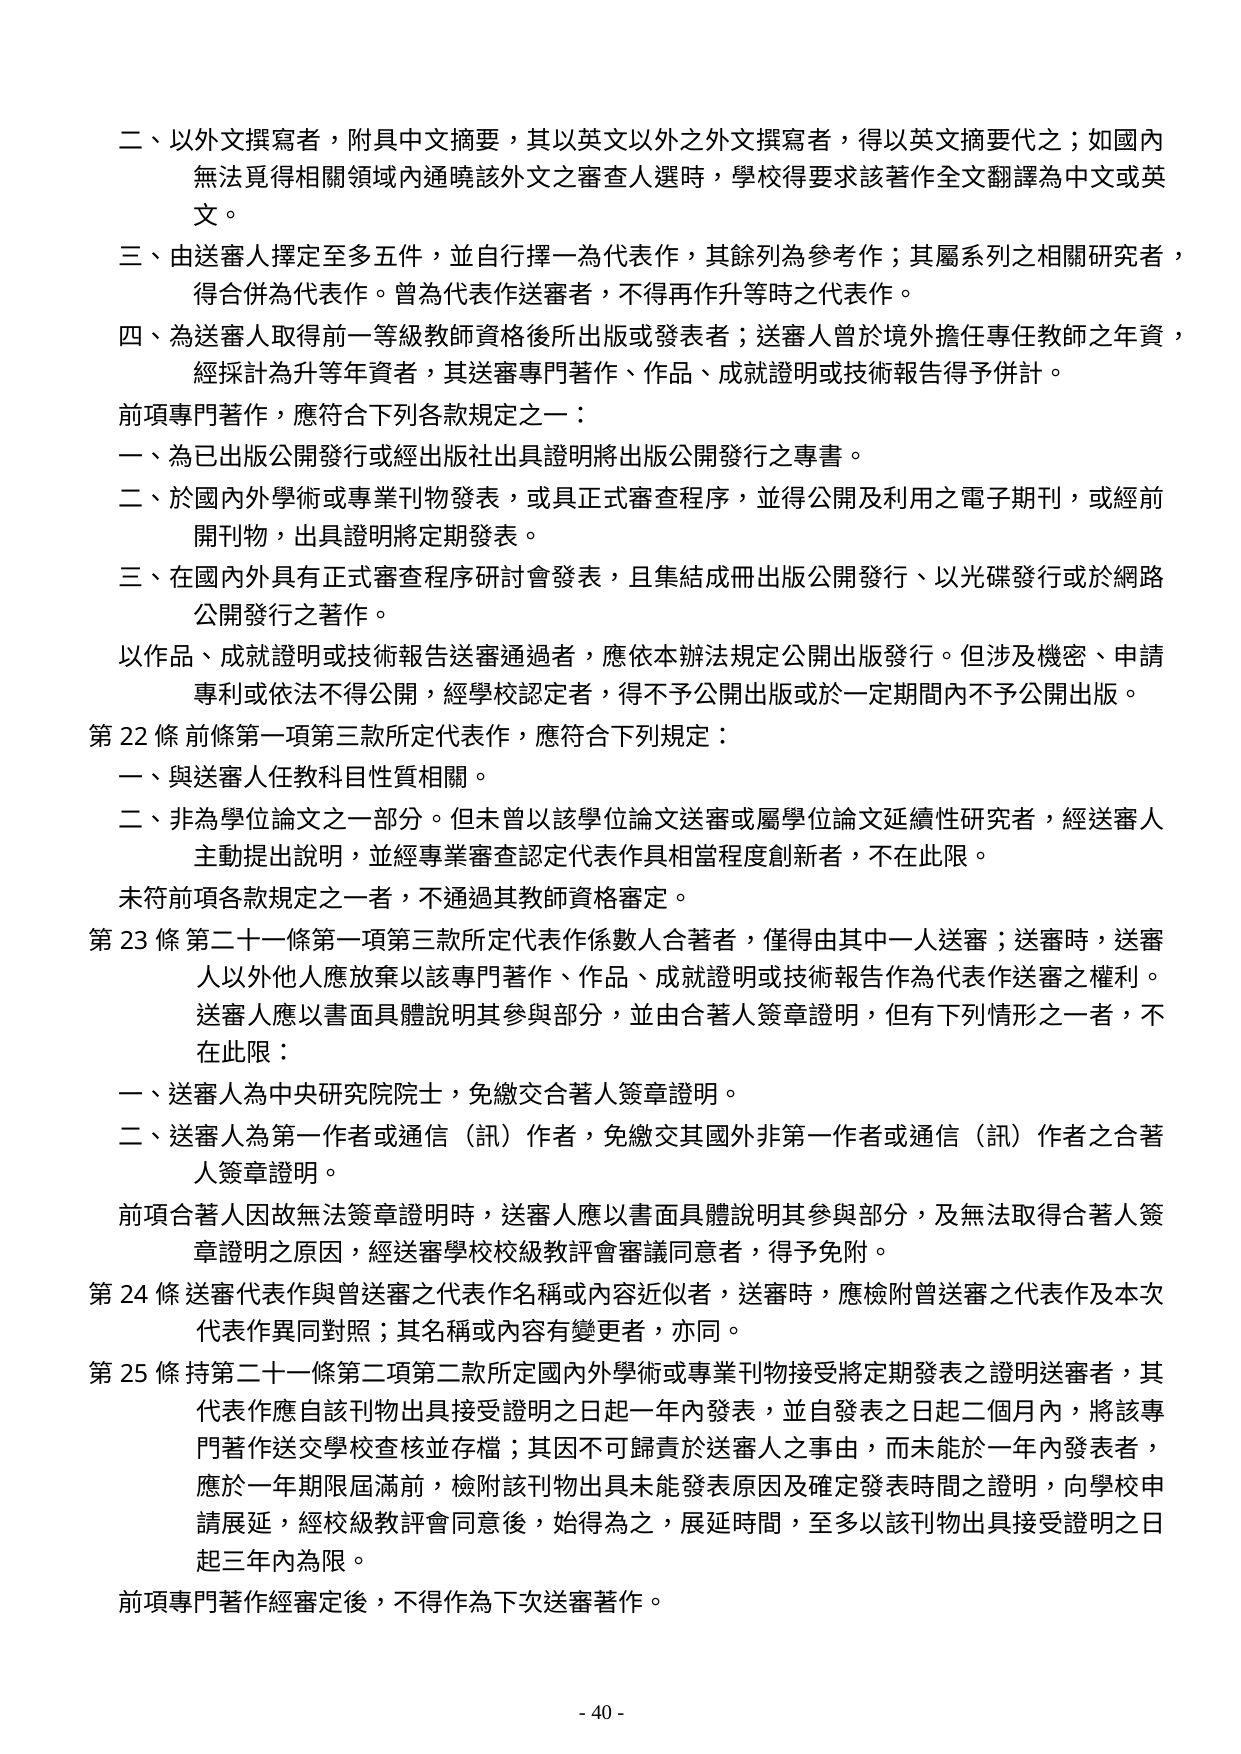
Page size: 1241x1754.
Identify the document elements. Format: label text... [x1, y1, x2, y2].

subtitle 前項合著人因故無法簽章證明時，送審人應以書面具體說明其參與部分，及無法取得合著人簽章證明之原因，經送審學校校級教評會審議同意者，得予免附。 [118, 1194, 1166, 1269]
subtitle 三、在國內外具有正式審查程序研討會發表，且集結成冊出版公開發行、以光碟發行或於網路公開發行之著作。 [118, 557, 1166, 632]
subtitle 二、以外文撰寫者，附具中文摘要，其以英文以外之外文撰寫者，得以英文摘要代之；如國內無法覓得相關領域內通曉該外文之審查人選時，學校得要求該著作全文翻譯為中文或英文。 [118, 119, 1166, 232]
subtitle 前項專門著作經審定後，不得作為下次送審著作。 [118, 1582, 1166, 1619]
subtitle 以作品、成就證明或技術報告送審通過者，應依本辦法規定公開出版發行。但涉及機密、申請專利或依法不得公開，經學校認定者，得不予公開出版或於一定期間內不予公開出版。 [118, 636, 1166, 711]
subtitle 三、由送審人擇定至多五件，並自行擇一為代表作，其餘列為參考作；其屬系列之相關研究者，得合併為代表作。曾為代表作送審者，不得再作升等時之代表作。 [118, 236, 1166, 311]
subtitle 一、為已出版公開發行或經出版社出具證明將出版公開發行之專書。 [118, 436, 1166, 474]
subtitle 二、非為學位論文之一部分。但未曾以該學位論文送審或屬學位論文延續性研究者，經送審人主動提出說明，並經專業審查認定代表作具相當程度創新者，不在此限。 [118, 799, 1166, 874]
subtitle 第 24 條 送審代表作與曾送審之代表作名稱或內容近似者，送審時，應檢附曾送審之代表作及本次代表作異同對照；其名稱或內容有變更者，亦同。 [89, 1274, 1166, 1349]
subtitle 一、與送審人任教科目性質相關。 [118, 757, 1166, 794]
subtitle 未符前項各款規定之一者，不通過其教師資格審定。 [118, 878, 1166, 915]
subtitle 二、於國內外學術或專業刊物發表，或具正式審查程序，並得公開及利用之電子期刊，或經前開刊物，出具證明將定期發表。 [118, 478, 1166, 553]
subtitle 一、送審人為中央研究院院士，免繳交合著人簽章證明。 [118, 1074, 1166, 1111]
subtitle 四、為送審人取得前一等級教師資格後所出版或發表者；送審人曾於境外擔任專任教師之年資，經採計為升等年資者，其送審專門著作、作品、成就證明或技術報告得予併計。 [118, 315, 1166, 390]
subtitle 第 22 條 前條第一項第三款所定代表作，應符合下列規定： [89, 715, 1166, 753]
subtitle 第 25 條 持第二十一條第二項第二款所定國內外學術或專業刊物接受將定期發表之證明送審者，其代表作應自該刊物出具接受證明之日起一年內發表，並自發表之日起二個月內，將該專門著作送交學校查核並存檔；其因不可歸責於送審人之事由，而未能於一年內發表者，應於一年期限屆滿前，檢附該刊物出具未能發表原因及確定發表時間之證明，向學校申請展延，經校級教評會同意後，始得為之，展延時間，至多以該刊物出具接受證明之日起三年內為限。 [89, 1353, 1166, 1578]
subtitle 二、送審人為第一作者或通信（訊）作者，免繳交其國外非第一作者或通信（訊）作者之合著人簽章證明。 [118, 1115, 1166, 1190]
subtitle 第 23 條 第二十一條第一項第三款所定代表作係數人合著者，僅得由其中一人送審；送審時，送審人以外他人應放棄以該專門著作、作品、成就證明或技術報告作為代表作送審之權利。送審人應以書面具體說明其參與部分，並由合著人簽章證明，但有下列情形之一者，不在此限： [89, 919, 1166, 1069]
subtitle 前項專門著作，應符合下列各款規定之一： [118, 394, 1166, 432]
